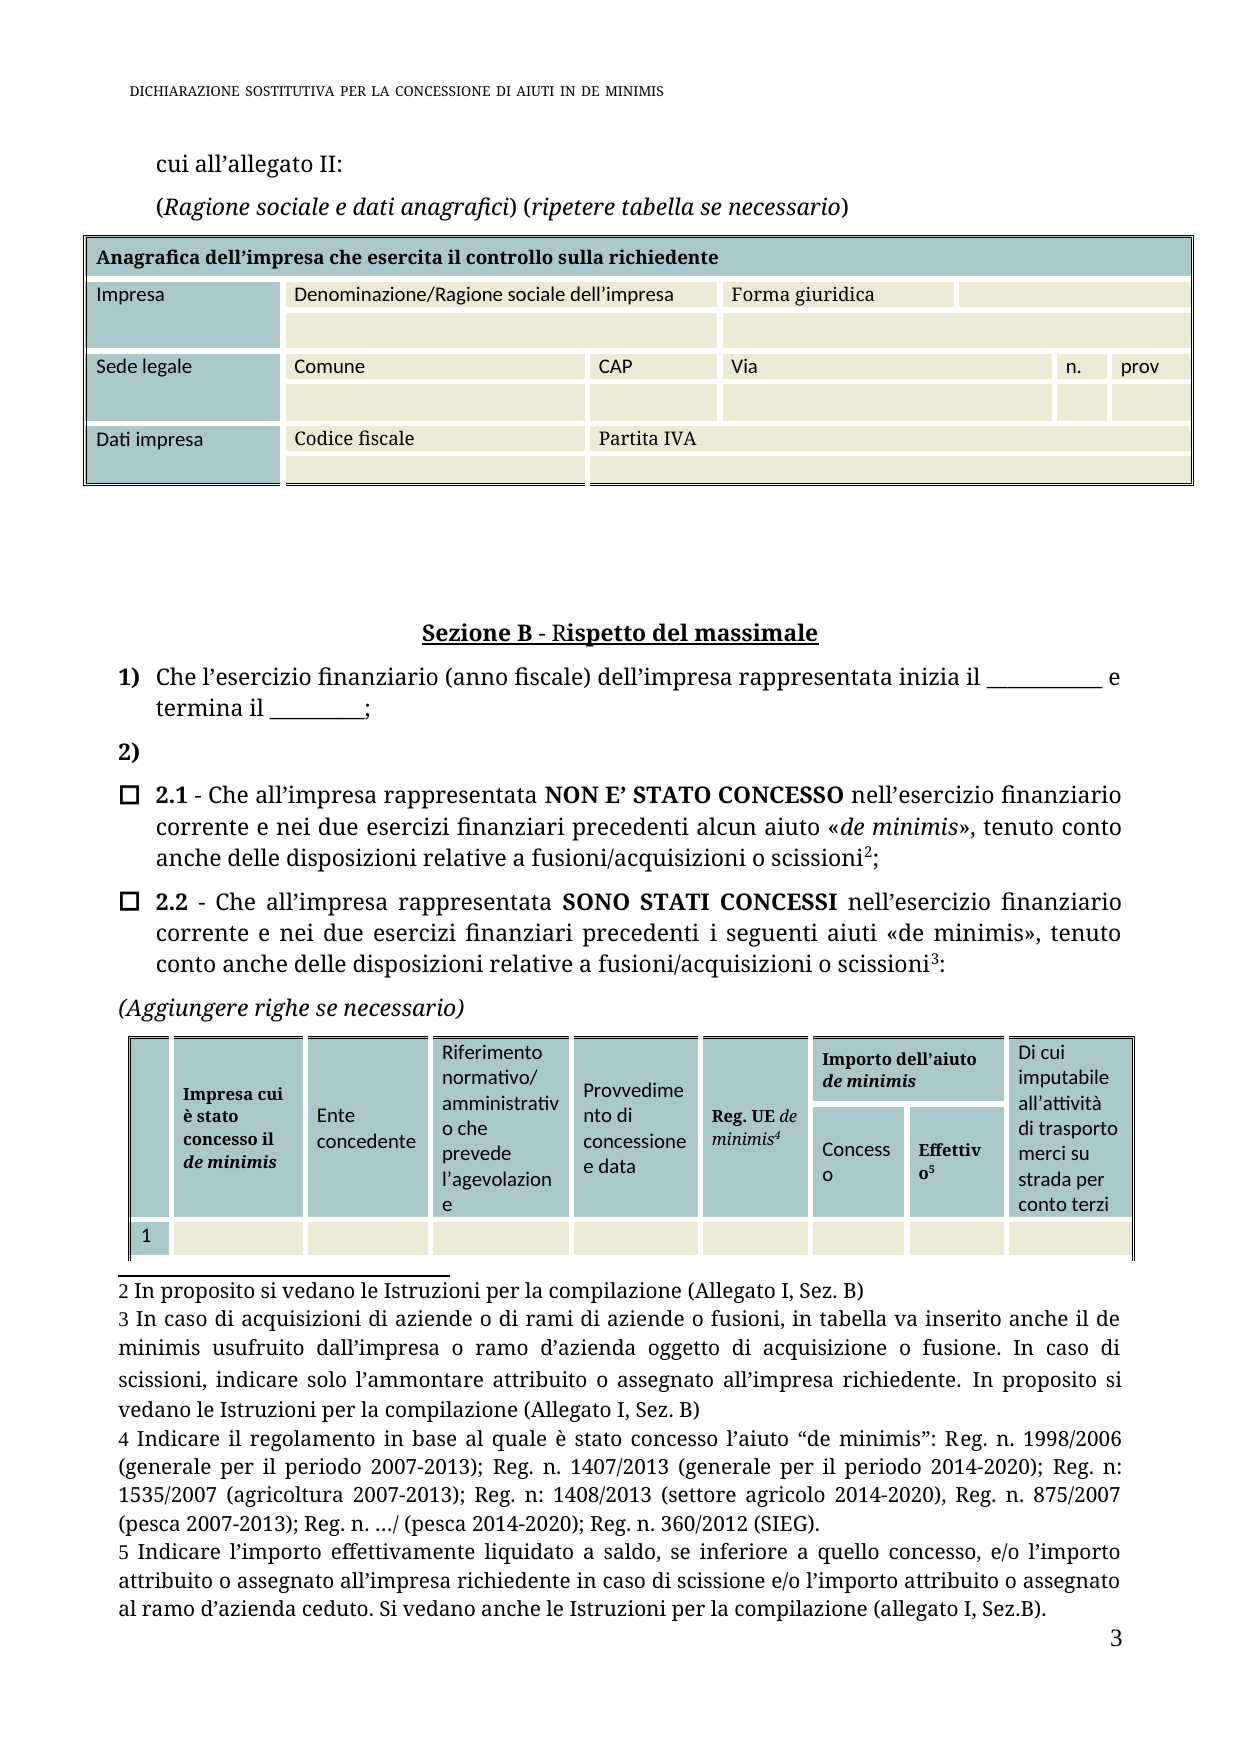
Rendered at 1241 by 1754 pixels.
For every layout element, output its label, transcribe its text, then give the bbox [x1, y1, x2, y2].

table_cell [703, 1222, 808, 1255]
text Sezione B - Rispetto del massimale [118, 617, 1122, 648]
table_header Importo dell’aiuto de minimis [813, 1039, 1004, 1101]
table_cell prov [1112, 354, 1191, 379]
table_cell Dati impresa [87, 426, 280, 483]
table_cell [1057, 384, 1107, 421]
table_cell [1009, 1222, 1132, 1255]
table_cell Comune [286, 354, 585, 379]
text (Ragione sociale e dati anagrafici) (ripetere tabella se necessario) [156, 191, 1122, 223]
table_cell CAP [590, 354, 717, 379]
table_cell Sede legale [87, 354, 280, 421]
table_cell 1 [131, 1222, 169, 1255]
list 2.2 - Che all’impresa rappresentata SONO STATI CONCESSI nell’esercizio finanziario corrente e nei due esercizi finanziari precedenti i seguenti aiuti «de minimis», tenuto conto anche delle disposizioni relative a fusioni/acquisizioni o scissioni: [118, 886, 1122, 979]
text (Aggiungere righe se necessario) [118, 992, 1122, 1023]
table_header Ente concedente [308, 1039, 428, 1217]
table_cell [308, 1222, 428, 1255]
table_cell [174, 1222, 303, 1255]
list 2.1 - Che all’impresa rappresentata NON E’ STATO CONCESSO nell’esercizio finanziario corrente e nei due esercizi finanziari precedenti alcun aiuto «de minimis», tenuto conto anche delle disposizioni relative a fusioni/acquisizioni o scissioni; [118, 779, 1122, 873]
table_cell [590, 384, 717, 421]
table_cell [959, 282, 1191, 307]
table_cell Impresa [87, 282, 280, 348]
table_cell [286, 456, 585, 483]
table_cell [723, 384, 1052, 421]
table_cell [286, 313, 717, 348]
table_cell [433, 1222, 569, 1255]
table_cell [813, 1222, 904, 1255]
table_cell [910, 1222, 1004, 1255]
table_cell [286, 384, 585, 421]
list In proposito si vedano le Istruzioni per la compilazione (Allegato I, Sez. B) [118, 1276, 1122, 1304]
table_header Provvedimento di concessione e data [574, 1039, 698, 1217]
table_cell Codice fiscale [286, 426, 585, 451]
list In caso di acquisizioni di aziende o di rami di aziende o fusioni, in tabella va inserito anche il de minimis usufruito dall’impresa o ramo d’azienda oggetto di acquisizione o fusione. In caso di scissioni, indicare solo l’ammontare attribuito o assegnato all’impresa richiedente. In proposito si vedano le Istruzioni per la compilazione (Allegato I, Sez. B) [118, 1304, 1122, 1424]
table_cell [590, 456, 1191, 483]
table_header [131, 1039, 169, 1217]
table_cell [723, 313, 1191, 348]
table_cell Via [723, 354, 1052, 379]
table_cell Effettivo [910, 1107, 1004, 1217]
table_cell Forma giuridica [723, 282, 954, 307]
table_header Reg. UE de minimis [703, 1039, 808, 1217]
list Che l’esercizio finanziario (anno fiscale) dell’impresa rappresentata inizia il ___________ e termina il _________; [118, 661, 1122, 723]
table_header Di cui imputabile all’attività di trasporto merci su strada per conto terzi [1009, 1039, 1132, 1217]
table_header Impresa cui è stato concesso il de minimis [174, 1039, 303, 1217]
table_cell Partita IVA [590, 426, 1191, 451]
list cui all’allegato II: [118, 148, 1122, 179]
table_cell Denominazione/Ragione sociale dell’impresa [286, 282, 717, 307]
table_cell n. [1057, 354, 1107, 379]
table_header Anagrafica dell’impresa che esercita il controllo sulla richiedente [87, 238, 1191, 276]
table_cell Concesso [813, 1107, 904, 1217]
table_header Riferimento normativo/ amministrativo che prevede l’agevolazione [433, 1039, 569, 1217]
table_cell [1112, 384, 1191, 421]
table_cell [574, 1222, 698, 1255]
